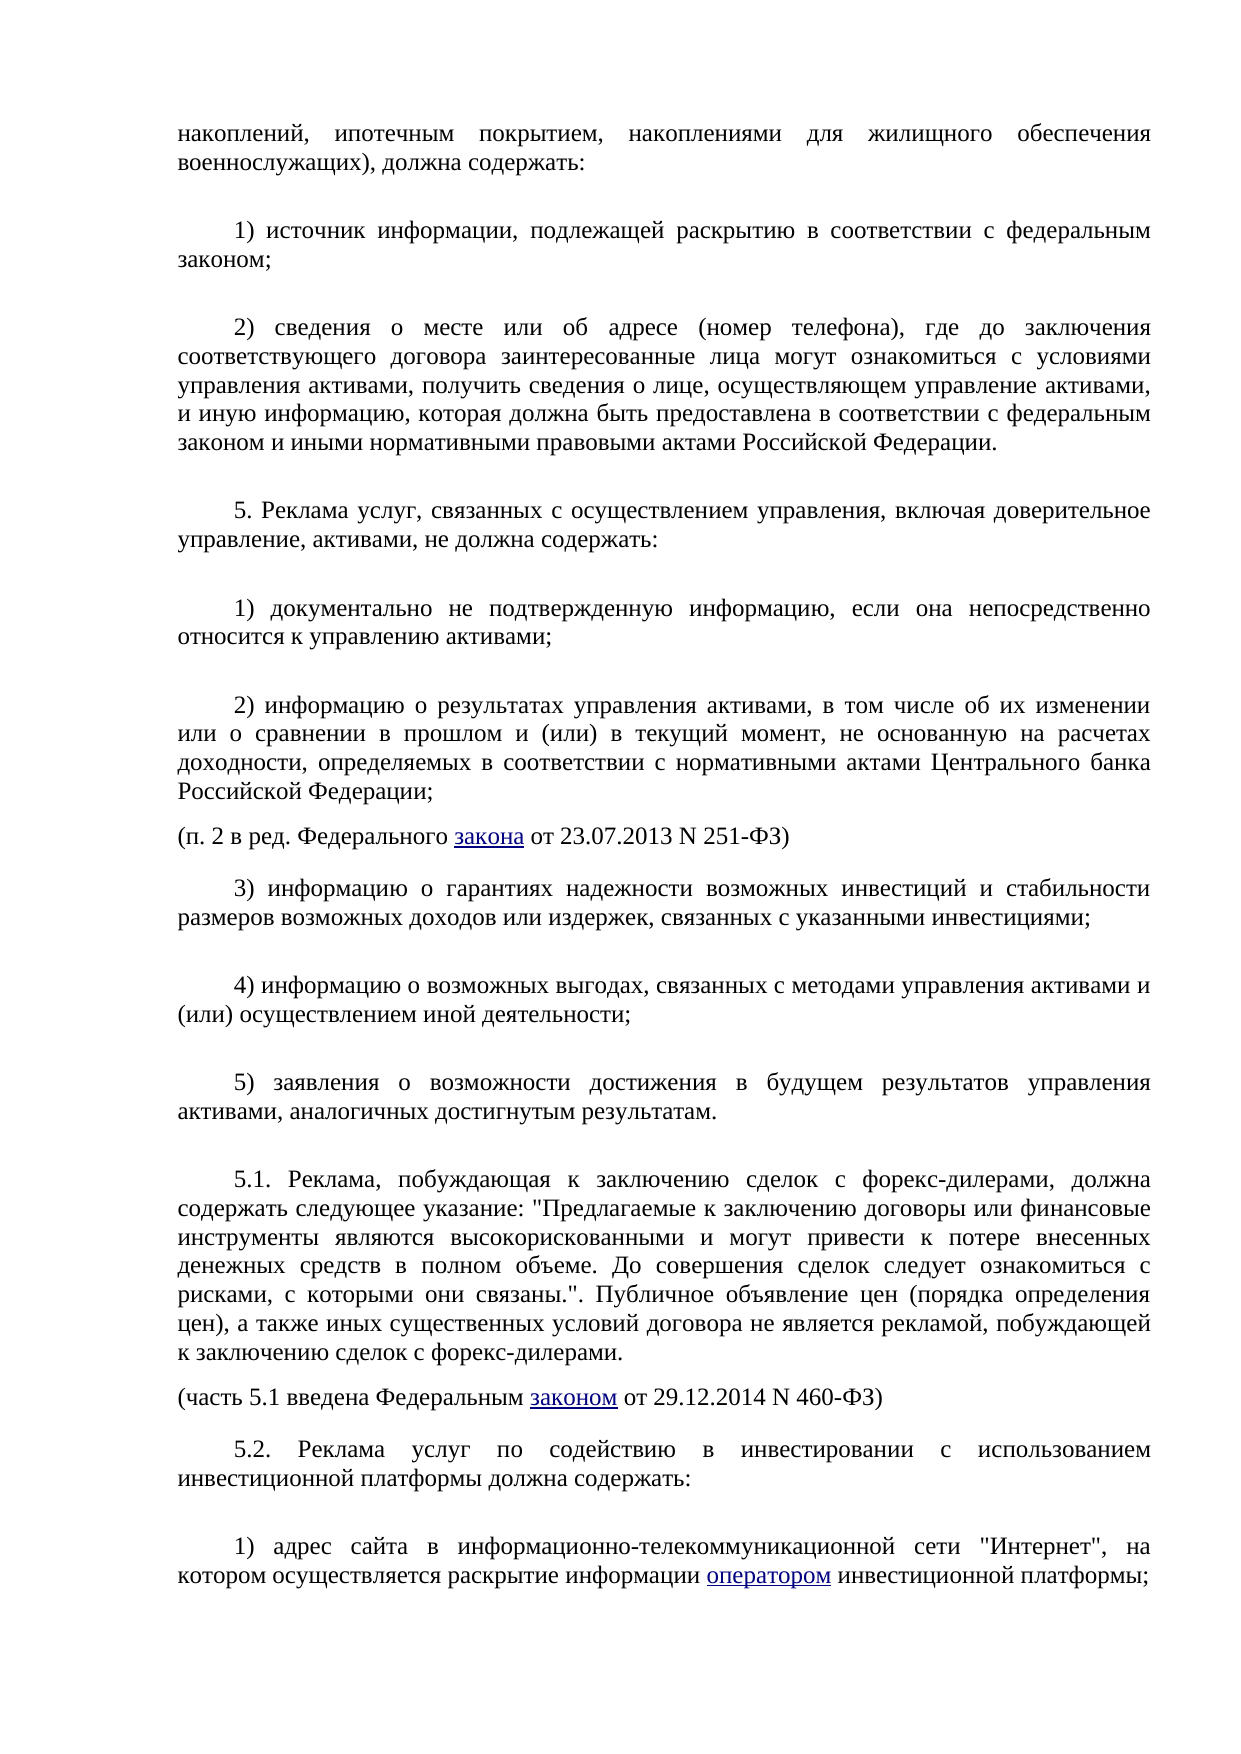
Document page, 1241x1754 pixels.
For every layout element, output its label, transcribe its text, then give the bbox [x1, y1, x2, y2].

text 4) информацию о возможных выгодах, связанных с методами управления активами и (или) осуществлением иной деятельности; [177, 970, 1152, 1028]
text 5.2. Реклама услуг по содействию в инвестировании с использованием инвестиционной платформы должна содержать: [177, 1434, 1152, 1491]
text 3) информацию о гарантиях надежности возможных инвестиций и стабильности размеров возможных доходов или издержек, связанных с указанными инвестициями; [177, 873, 1152, 931]
text накоплений, ипотечным покрытием, накоплениями для жилищного обеспечения военнослужащих), должна содержать: [177, 118, 1152, 176]
text 1) источник информации, подлежащей раскрытию в соответствии с федеральным законом; [177, 215, 1152, 273]
text 5.1. Реклама, побуждающая к заключению сделок с форекс-дилерами, должна содержать следующее указание: "Предлагаемые к заключению договоры или финансовые инструменты являются высокорискованными и могут привести к потере внесенных денежных средств в полном объеме. До совершения сделок следует ознакомиться с рисками, с которыми они связаны.". Публичное объявление цен (порядка определения цен), а также иных существенных условий договора не является рекламой, побуждающей к заключению сделок с форекс-дилерами. [177, 1164, 1152, 1366]
text (п. 2 в ред. Федерального закона от 23.07.2013 N 251-ФЗ) [177, 821, 1152, 850]
text 5. Реклама услуг, связанных с осуществлением управления, включая доверительное управление, активами, не должна содержать: [177, 496, 1152, 553]
text 2) информацию о результатах управления активами, в том числе об их изменении или о сравнении в прошлом и (или) в текущий момент, не основанную на расчетах доходности, определяемых в соответствии с нормативными актами Центрального банка Российской Федерации; [177, 690, 1152, 805]
text 5) заявления о возможности достижения в будущем результатов управления активами, аналогичных достигнутым результатам. [177, 1067, 1152, 1125]
text (часть 5.1 введена Федеральным законом от 29.12.2014 N 460-ФЗ) [177, 1382, 1152, 1411]
text 1) адрес сайта в информационно-телекоммуникационной сети "Интернет", на котором осуществляется раскрытие информации оператором инвестиционной платформы; [177, 1531, 1152, 1588]
text 2) сведения о месте или об адресе (номер телефона), где до заключения соответствующего договора заинтересованные лица могут ознакомиться с условиями управления активами, получить сведения о лице, осуществляющем управление активами, и иную информацию, которая должна быть предоставлена в соответствии с федеральным законом и иными нормативными правовыми актами Российской Федерации. [177, 312, 1152, 456]
text 1) документально не подтвержденную информацию, если она непосредственно относится к управлению активами; [177, 593, 1152, 650]
